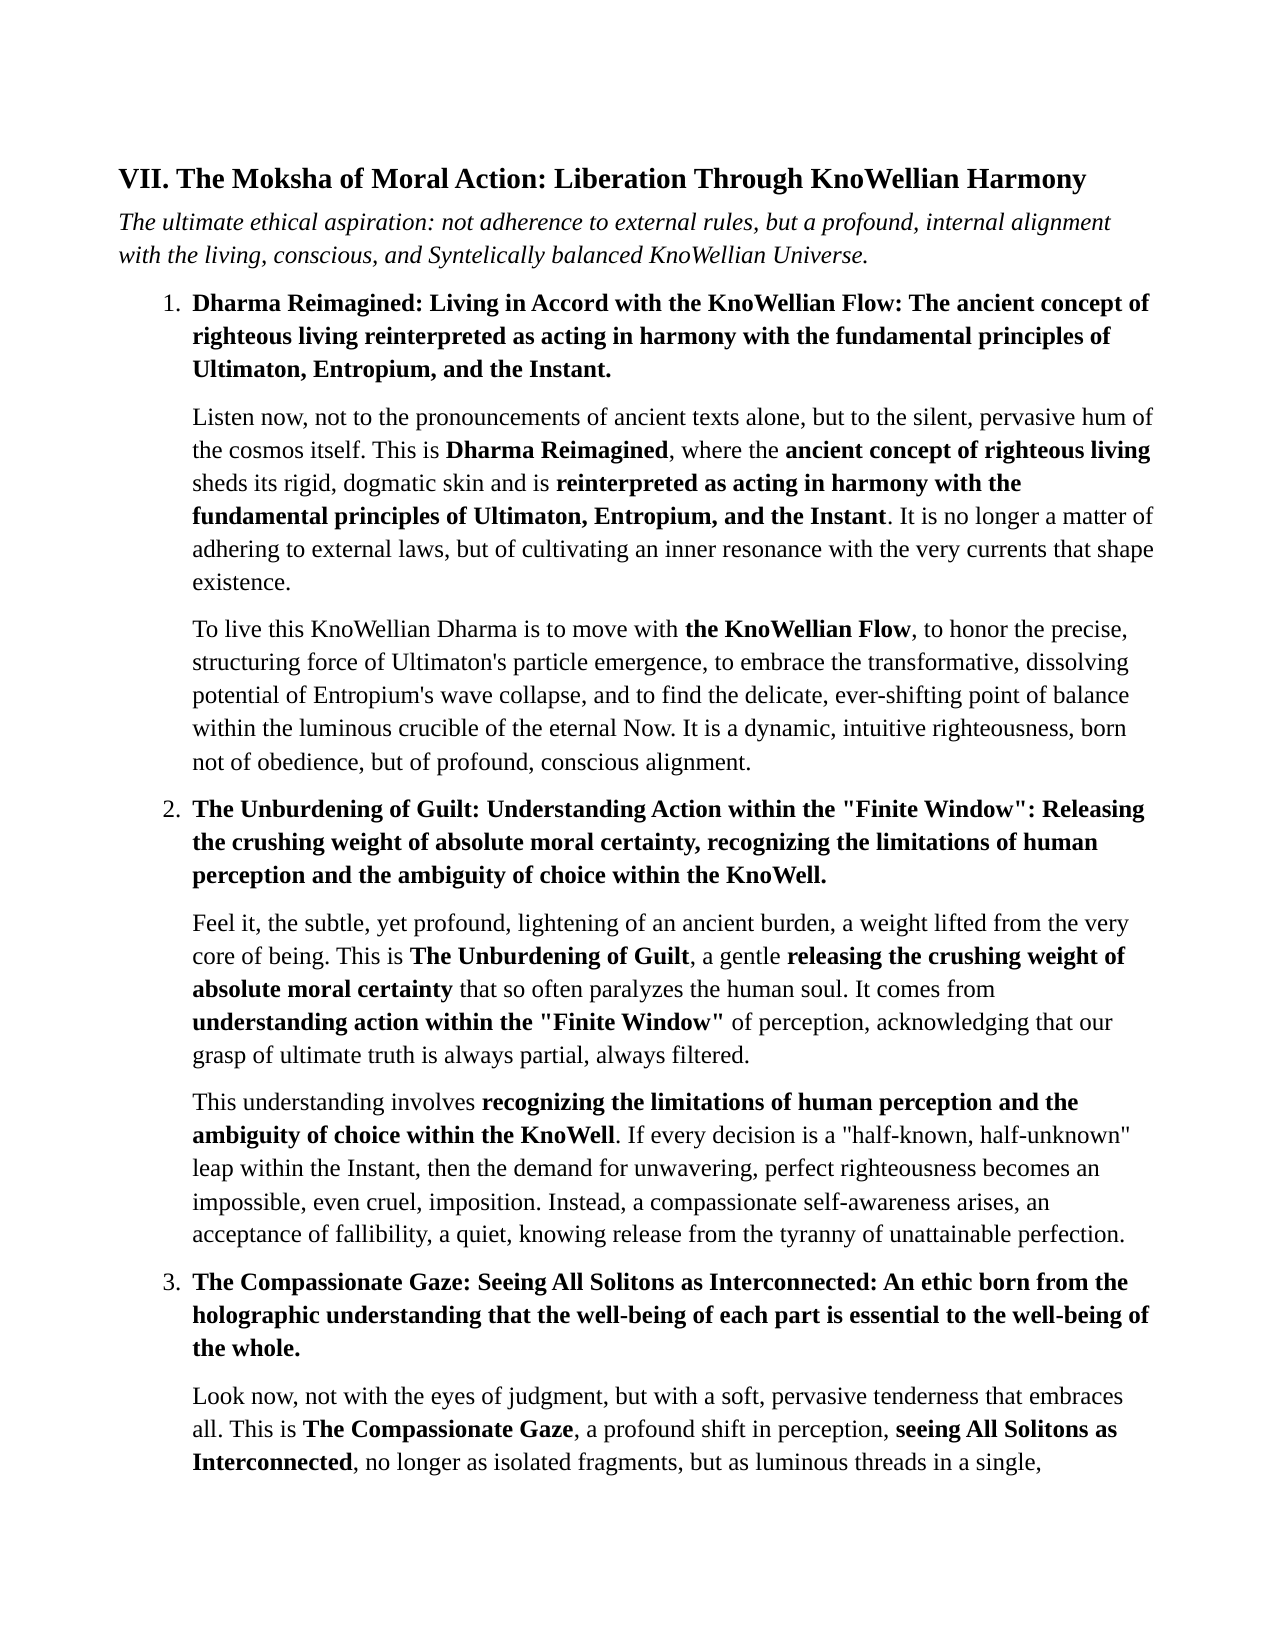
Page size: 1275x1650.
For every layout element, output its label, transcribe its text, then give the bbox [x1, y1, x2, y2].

list Dharma Reimagined: Living in Accord with the KnoWellian Flow: The ancient concept of righteous living reinterpreted as acting in harmony with the fundamental principles of Ultimaton, Entropium, and the Instant. [162, 288, 1157, 383]
list The Unburdening of Guilt: Understanding Action within the "Finite Window": Releasing the crushing weight of absolute moral certainty, recognizing the limitations of human perception and the ambiguity of choice within the KnoWell. [162, 794, 1157, 889]
text The ultimate ethical aspiration: not adherence to external rules, but a profound, internal alignment with the living, conscious, and Syntelically balanced KnoWellian Universe. [118, 207, 1157, 269]
list Listen now, not to the pronouncements of ancient texts alone, but to the silent, pervasive hum of the cosmos itself. This is Dharma Reimagined, where the ancient concept of righteous living sheds its rigid, dogmatic skin and is reinterpreted as acting in harmony with the fundamental principles of Ultimaton, Entropium, and the Instant. It is no longer a matter of adhering to external laws, but of cultivating an inner resonance with the very currents that shape existence. [162, 402, 1157, 596]
list Look now, not with the eyes of judgment, but with a soft, pervasive tenderness that embraces all. This is The Compassionate Gaze, a profound shift in perception, seeing All Solitons as Interconnected, no longer as isolated fragments, but as luminous threads in a single, [162, 1381, 1157, 1476]
subtitle VII. The Moksha of Moral Action: Liberation Through KnoWellian Harmony [118, 161, 1157, 195]
list Feel it, the subtle, yet profound, lightening of an ancient burden, a weight lifted from the very core of being. This is The Unburdening of Guilt, a gentle releasing the crushing weight of absolute moral certainty that so often paralyzes the human soul. It comes from understanding action within the "Finite Window" of perception, acknowledging that our grasp of ultimate truth is always partial, always filtered. [162, 908, 1157, 1069]
list To live this KnoWellian Dharma is to move with the KnoWellian Flow, to honor the precise, structuring force of Ultimaton's particle emergence, to embrace the transformative, dissolving potential of Entropium's wave collapse, and to find the delicate, ever-shifting point of balance within the luminous crucible of the eternal Now. It is a dynamic, intuitive righteousness, born not of obedience, but of profound, conscious alignment. [162, 614, 1157, 775]
list This understanding involves recognizing the limitations of human perception and the ambiguity of choice within the KnoWell. If every decision is a "half-known, half-unknown" leap within the Instant, then the demand for unwavering, perfect righteousness becomes an impossible, even cruel, imposition. Instead, a compassionate self-awareness arises, an acceptance of fallibility, a quiet, knowing release from the tyranny of unattainable perfection. [162, 1087, 1157, 1248]
list The Compassionate Gaze: Seeing All Solitons as Interconnected: An ethic born from the holographic understanding that the well-being of each part is essential to the well-being of the whole. [162, 1267, 1157, 1362]
